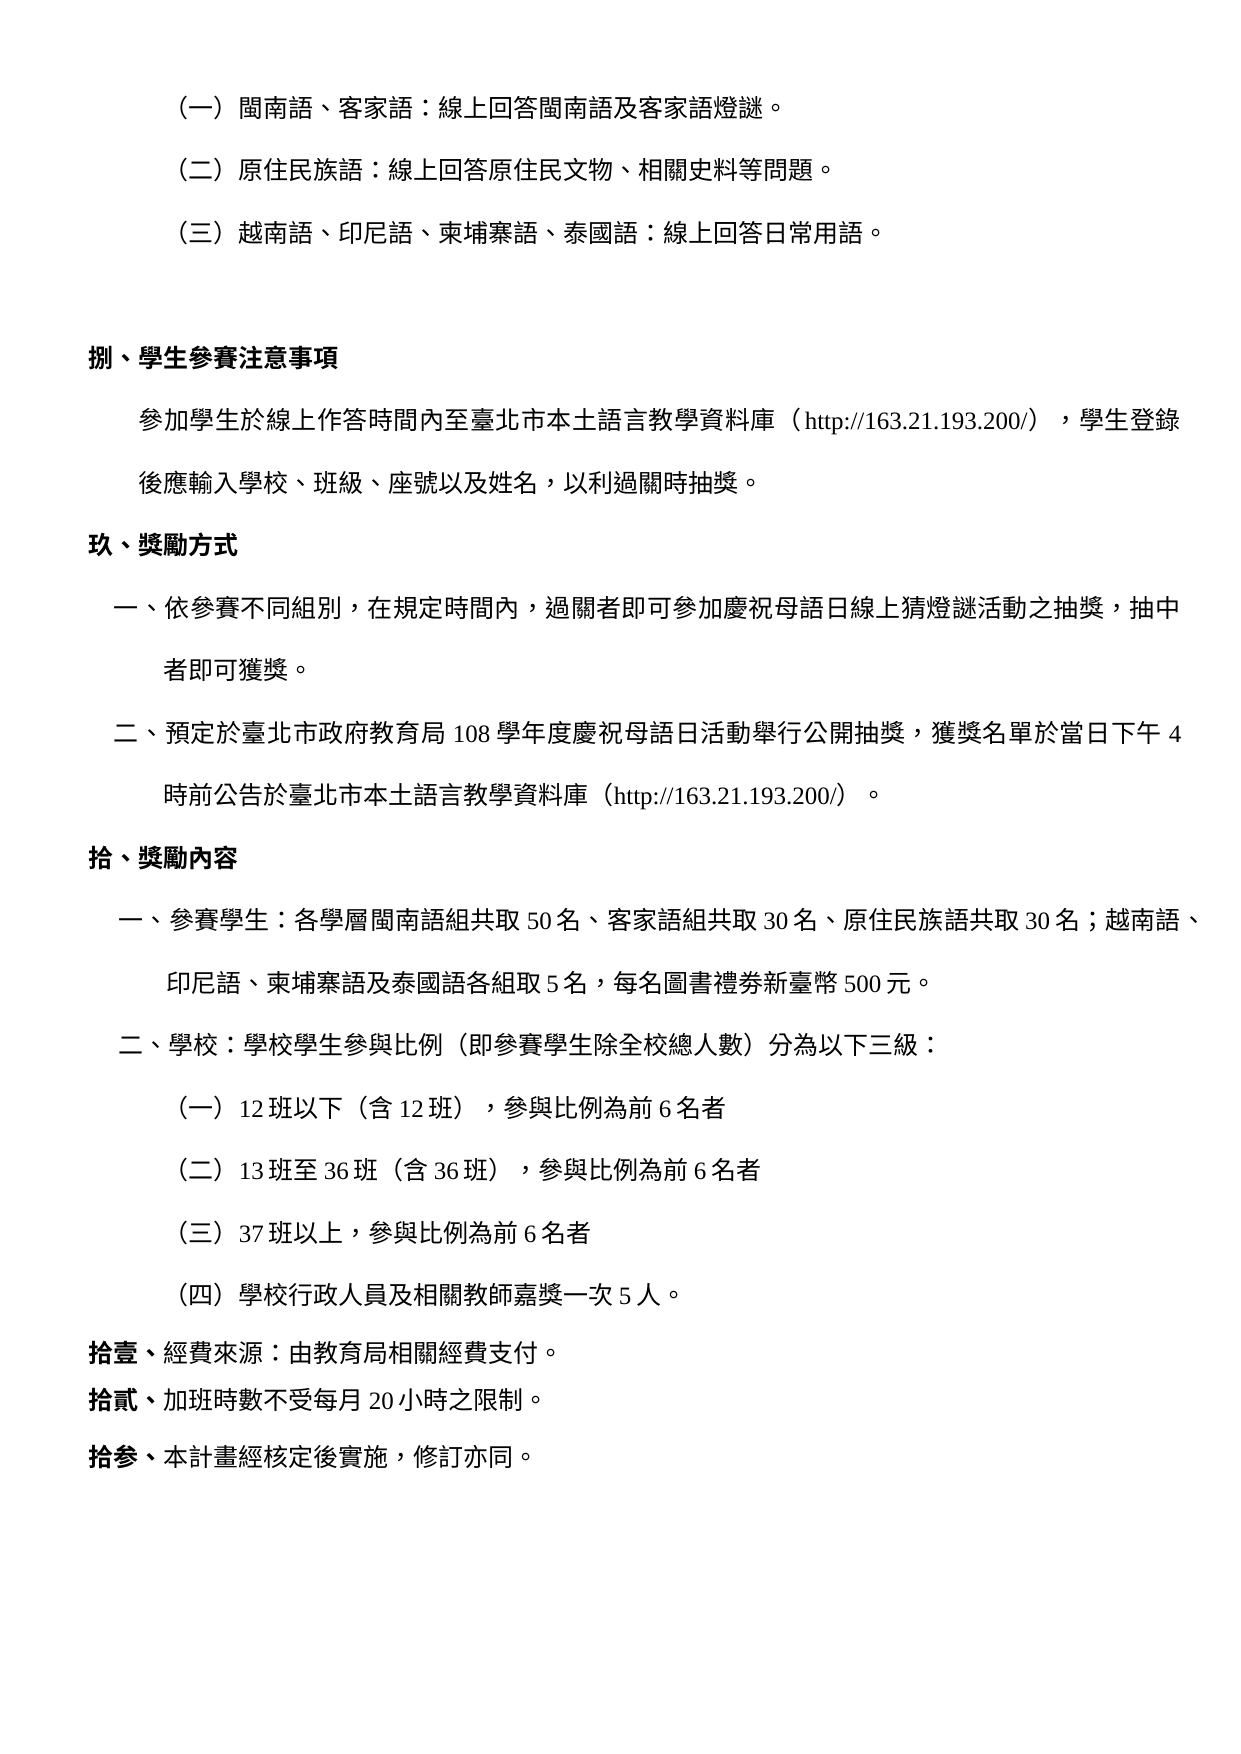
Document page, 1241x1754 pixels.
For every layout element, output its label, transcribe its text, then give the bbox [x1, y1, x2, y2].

text 二、學校：學校學生參與比例（即參賽學生除全校總人數）分為以下三級： [119, 1002, 1181, 1064]
text （二）原住民族語：線上回答原住民文物、相關史料等問題。 [164, 127, 1181, 189]
text 拾参、本計畫經核定後實施，修訂亦同。 [89, 1437, 1181, 1473]
text （二）13班至36班（含36班），參與比例為前6名者 [164, 1127, 1181, 1189]
text 一、依參賽不同組別，在規定時間內，過關者即可參加慶祝母語日線上猜燈謎活動之抽獎，抽中者即可獲獎。 [114, 564, 1181, 689]
text 二、預定於臺北市政府教育局108學年度慶祝母語日活動舉行公開抽獎，獲獎名單於當日下午4時前公告於臺北市本土語言教學資料庫（http://163.21.193.200/）。 [114, 689, 1181, 814]
text 捌、學生參賽注意事項 [89, 314, 1240, 377]
text （四）學校行政人員及相關教師嘉獎一次5人。 [164, 1252, 1181, 1314]
text 一、參賽學生：各學層閩南語組共取50名、客家語組共取30名、原住民族語共取30名；越南語、印尼語、柬埔寨語及泰國語各組取5名，每名圖書禮劵新臺幣500元。 [119, 877, 1181, 1002]
text 拾壹、經費來源：由教育局相關經費支付。 [89, 1333, 1181, 1369]
text 拾、獎勵內容 [89, 814, 1240, 877]
text 玖、獎勵方式 [89, 502, 1240, 564]
text （三）37班以上，參與比例為前6名者 [164, 1189, 1181, 1252]
text 參加學生於線上作答時間內至臺北市本土語言教學資料庫（http://163.21.193.200/），學生登錄後應輸入學校、班級、座號以及姓名，以利過關時抽獎。 [139, 377, 1181, 502]
text 拾貳、加班時數不受每月20小時之限制。 [89, 1375, 1181, 1418]
text （一）12班以下（含12班），參與比例為前6名者 [164, 1064, 1181, 1127]
text （一）閩南語、客家語：線上回答閩南語及客家語燈謎。 [164, 64, 1181, 127]
text （三）越南語、印尼語、柬埔寨語、泰國語：線上回答日常用語。 [164, 189, 1181, 252]
